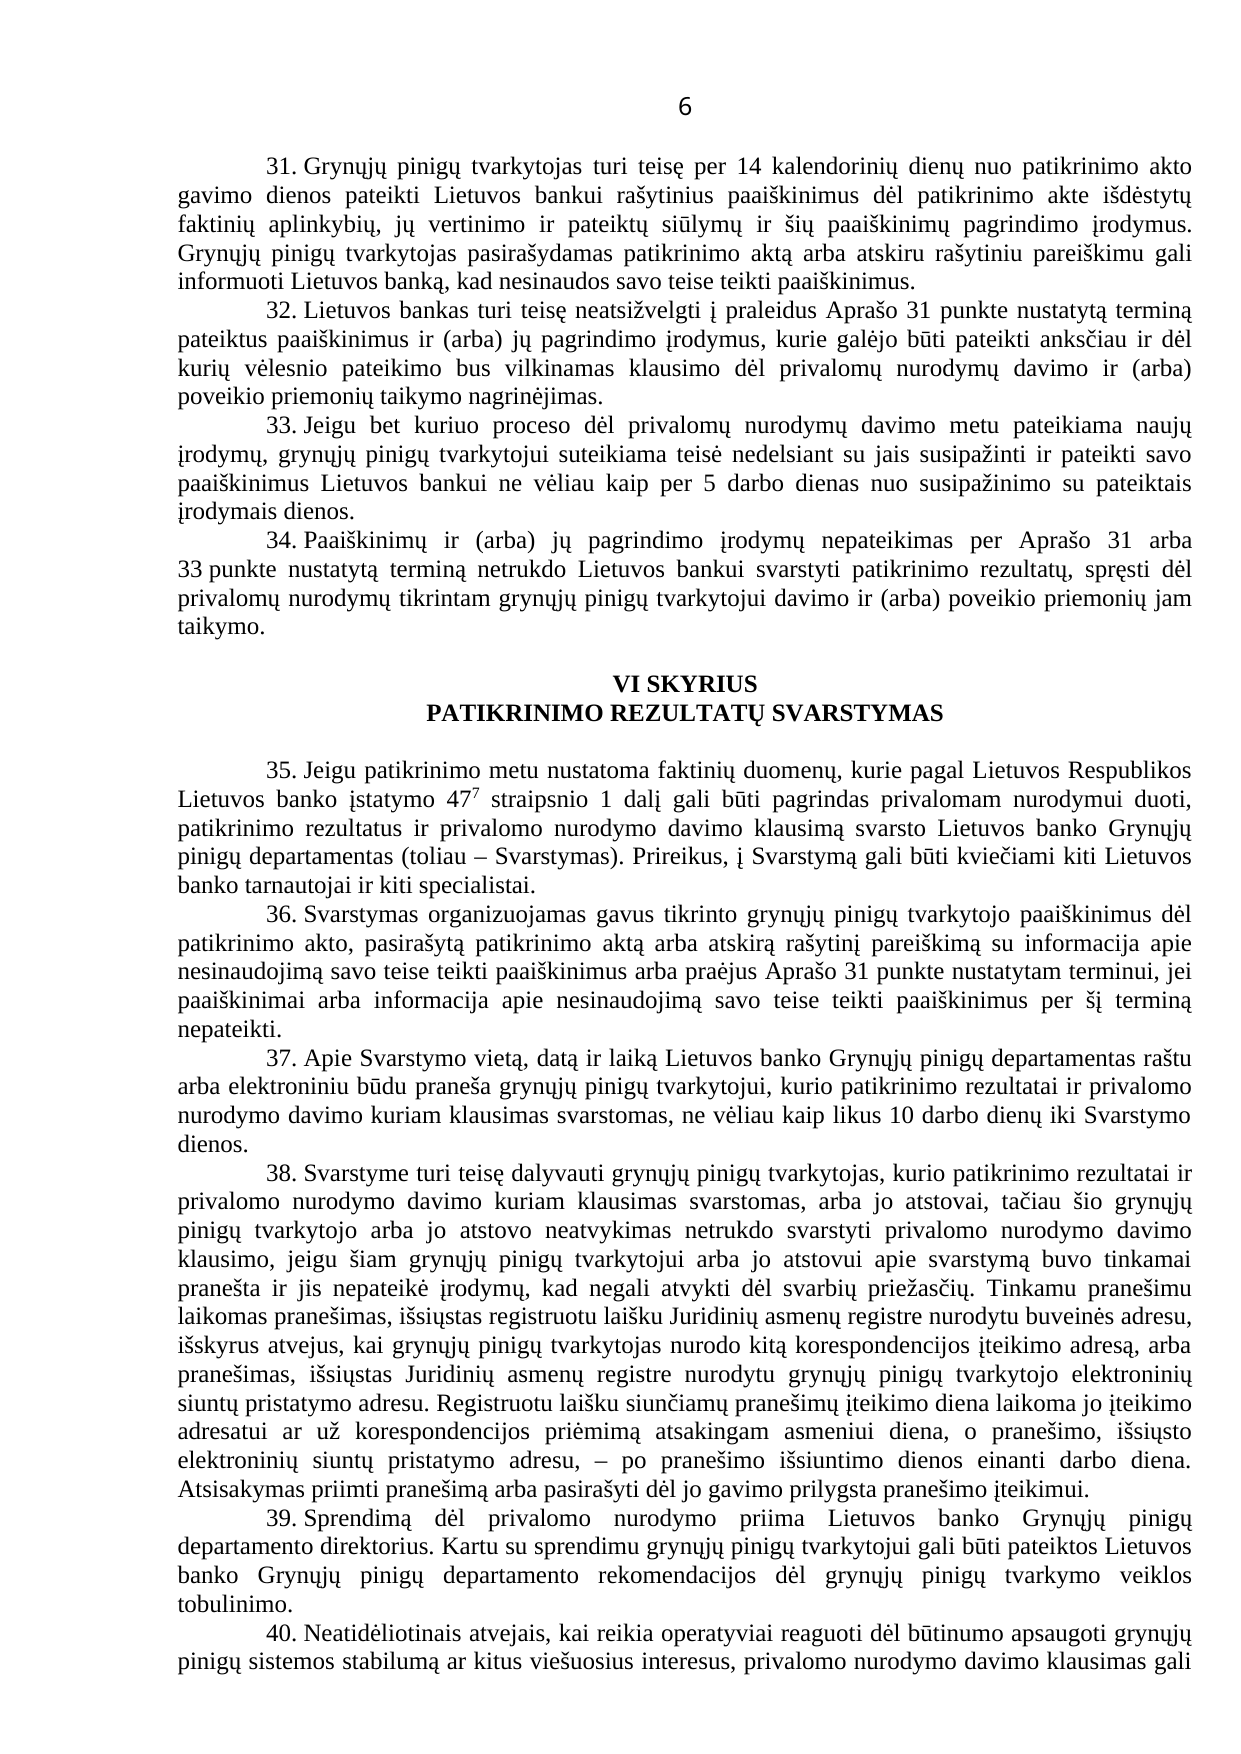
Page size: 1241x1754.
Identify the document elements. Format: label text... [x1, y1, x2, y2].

text 35. Jeigu patikrinimo metu nustatoma faktinių duomenų, kurie pagal Lietuvos Respublikos Lietuvos banko įstatymo 477 straipsnio 1 dalį gali būti pagrindas privalomam nurodymui duoti, patikrinimo rezultatus ir privalomo nurodymo davimo klausimą svarsto Lietuvos banko Grynųjų pinigų departamentas (toliau – Svarstymas). Prireikus, į Svarstymą gali būti kviečiami kiti Lietuvos banko tarnautojai ir kiti specialistai. [177, 755, 1193, 899]
text 33. Jeigu bet kuriuo proceso dėl privalomų nurodymų davimo metu pateikiama naujų įrodymų, grynųjų pinigų tvarkytojui suteikiama teisė nedelsiant su jais susipažinti ir pateikti savo paaiškinimus Lietuvos bankui ne vėliau kaip per 5 darbo dienas nuo susipažinimo su pateiktais įrodymais dienos. [177, 410, 1193, 525]
text 34. Paaiškinimų ir (arba) jų pagrindimo įrodymų nepateikimas per Aprašo 31 arba 33 punkte nustatytą terminą netrukdo Lietuvos bankui svarstyti patikrinimo rezultatų, spręsti dėl privalomų nurodymų tikrintam grynųjų pinigų tvarkytojui davimo ir (arba) poveikio priemonių jam taikymo. [177, 525, 1193, 640]
text 39. Sprendimą dėl privalomo nurodymo priima Lietuvos banko Grynųjų pinigų departamento direktorius. Kartu su sprendimu grynųjų pinigų tvarkytojui gali būti pateiktos Lietuvos banko Grynųjų pinigų departamento rekomendacijos dėl grynųjų pinigų tvarkymo veiklos tobulinimo. [177, 1503, 1193, 1618]
text VI SKYRIUS [177, 669, 1193, 698]
text 37. Apie Svarstymo vietą, datą ir laiką Lietuvos banko Grynųjų pinigų departamentas raštu arba elektroniniu būdu praneša grynųjų pinigų tvarkytojui, kurio patikrinimo rezultatai ir privalomo nurodymo davimo kuriam klausimas svarstomas, ne vėliau kaip likus 10 darbo dienų iki Svarstymo dienos. [177, 1043, 1193, 1158]
text 40. Neatidėliotinais atvejais, kai reikia operatyviai reaguoti dėl būtinumo apsaugoti grynųjų pinigų sistemos stabilumą ar kitus viešuosius interesus, privalomo nurodymo davimo klausimas gali [177, 1618, 1193, 1675]
text 38. Svarstyme turi teisę dalyvauti grynųjų pinigų tvarkytojas, kurio patikrinimo rezultatai ir privalomo nurodymo davimo kuriam klausimas svarstomas, arba jo atstovai, tačiau šio grynųjų pinigų tvarkytojo arba jo atstovo neatvykimas netrukdo svarstyti privalomo nurodymo davimo klausimo, jeigu šiam grynųjų pinigų tvarkytojui arba jo atstovui apie svarstymą buvo tinkamai pranešta ir jis nepateikė įrodymų, kad negali atvykti dėl svarbių priežasčių. Tinkamu pranešimu laikomas pranešimas, išsiųstas registruotu laišku Juridinių asmenų registre nurodytu buveinės adresu, išskyrus atvejus, kai grynųjų pinigų tvarkytojas nurodo kitą korespondencijos įteikimo adresą, arba pranešimas, išsiųstas Juridinių asmenų registre nurodytu grynųjų pinigų tvarkytojo elektroninių siuntų pristatymo adresu. Registruotu laišku siunčiamų pranešimų įteikimo diena laikoma jo įteikimo adresatui ar už korespondencijos priėmimą atsakingam asmeniui diena, o pranešimo, išsiųsto elektroninių siuntų pristatymo adresu, – po pranešimo išsiuntimo dienos einanti darbo diena. Atsisakymas priimti pranešimą arba pasirašyti dėl jo gavimo prilygsta pranešimo įteikimui. [177, 1158, 1193, 1503]
text 32. Lietuvos bankas turi teisę neatsižvelgti į praleidus Aprašo 31 punkte nustatytą terminą pateiktus paaiškinimus ir (arba) jų pagrindimo įrodymus, kurie galėjo būti pateikti anksčiau ir dėl kurių vėlesnio pateikimo bus vilkinamas klausimo dėl privalomų nurodymų davimo ir (arba) poveikio priemonių taikymo nagrinėjimas. [177, 295, 1193, 410]
text PATIKRINIMO REZULTATŲ SVARSTYMAS [177, 698, 1193, 726]
text 31. Grynųjų pinigų tvarkytojas turi teisę per 14 kalendorinių dienų nuo patikrinimo akto gavimo dienos pateikti Lietuvos bankui rašytinius paaiškinimus dėl patikrinimo akte išdėstytų faktinių aplinkybių, jų vertinimo ir pateiktų siūlymų ir šių paaiškinimų pagrindimo įrodymus. Grynųjų pinigų tvarkytojas pasirašydamas patikrinimo aktą arba atskiru rašytiniu pareiškimu gali informuoti Lietuvos banką, kad nesinaudos savo teise teikti paaiškinimus. [177, 151, 1193, 295]
text 36. Svarstymas organizuojamas gavus tikrinto grynųjų pinigų tvarkytojo paaiškinimus dėl patikrinimo akto, pasirašytą patikrinimo aktą arba atskirą rašytinį pareiškimą su informacija apie nesinaudojimą savo teise teikti paaiškinimus arba praėjus Aprašo 31 punkte nustatytam terminui, jei paaiškinimai arba informacija apie nesinaudojimą savo teise teikti paaiškinimus per šį terminą nepateikti. [177, 899, 1193, 1043]
